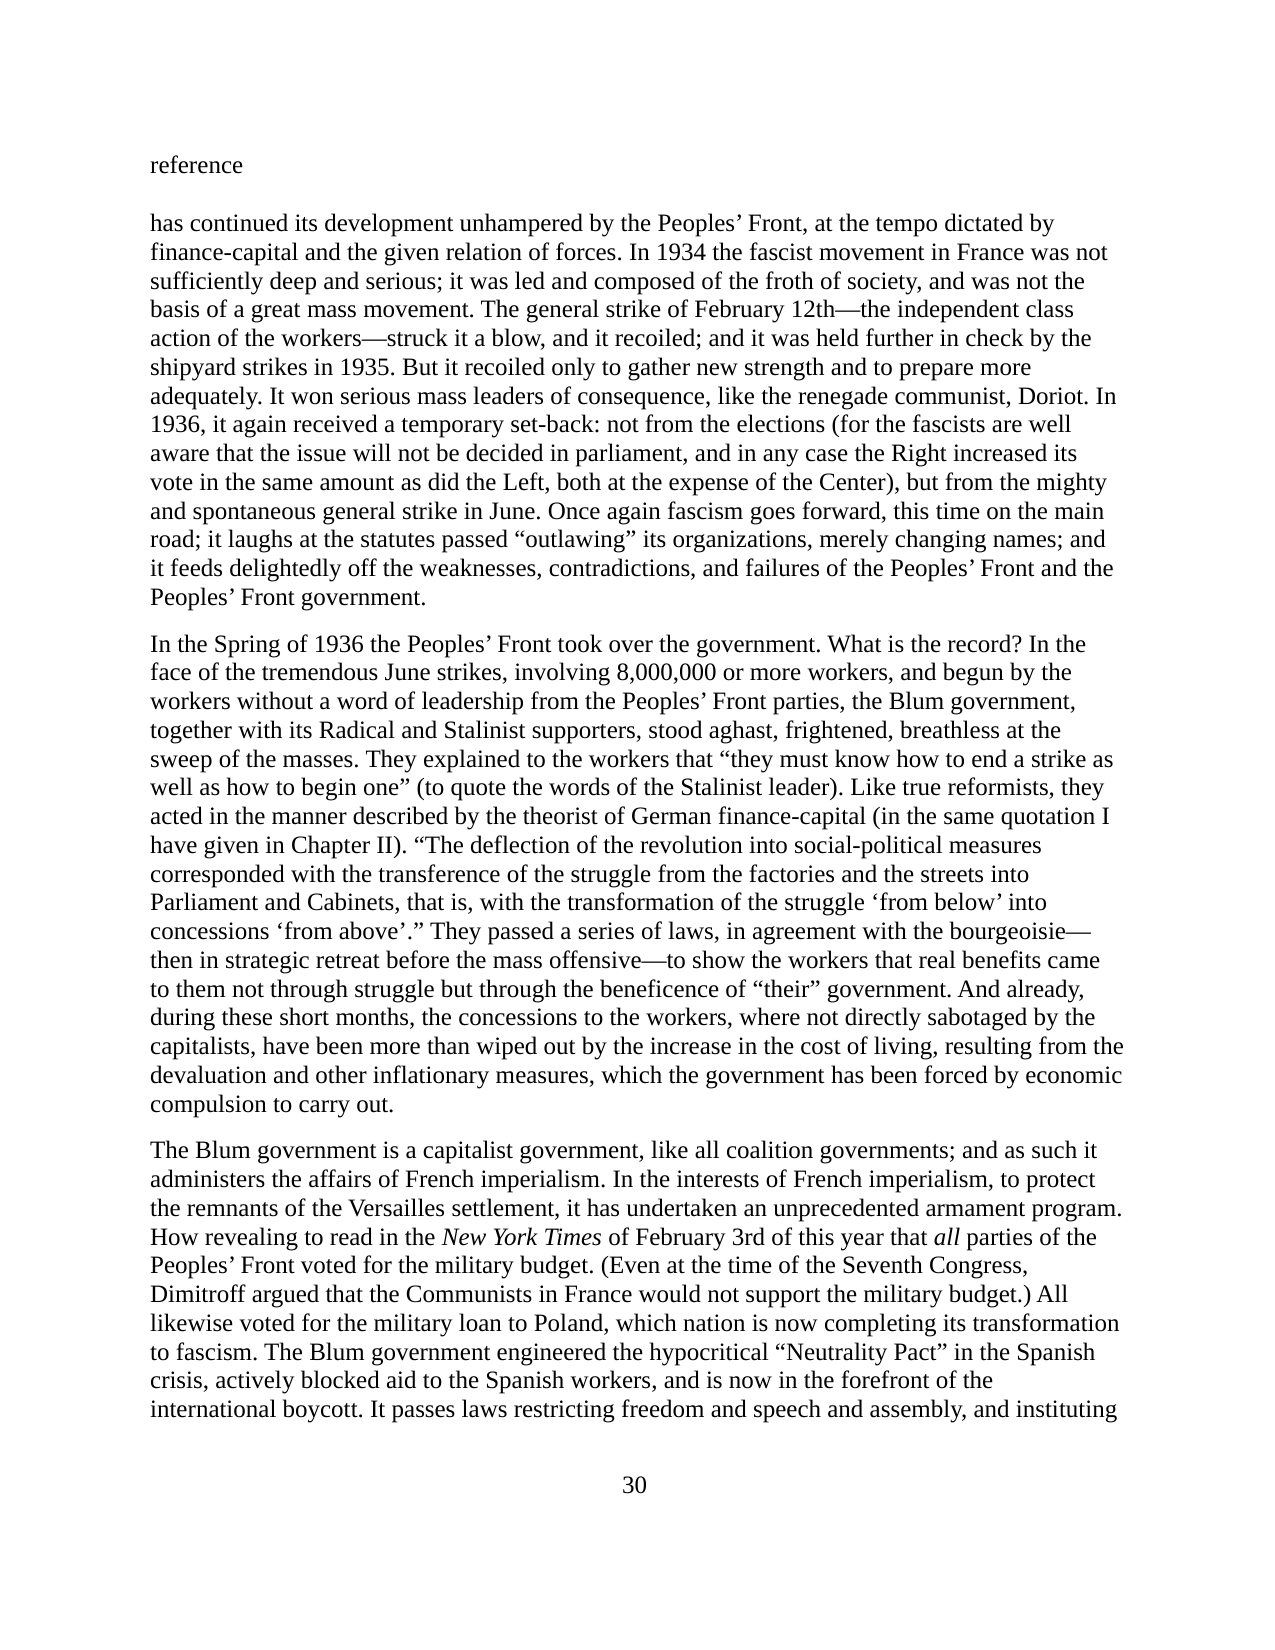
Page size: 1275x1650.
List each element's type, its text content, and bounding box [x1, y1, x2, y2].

text has continued its development unhampered by the Peoples’ Front, at the tempo dictated by finance-capital and the given relation of forces. In 1934 the fascist movement in France was not sufficiently deep and serious; it was led and composed of the froth of society, and was not the basis of a great mass movement. The general strike of February 12th—the independent class action of the workers—struck it a blow, and it recoiled; and it was held further in check by the shipyard strikes in 1935. But it recoiled only to gather new strength and to prepare more adequately. It won serious mass leaders of consequence, like the renegade communist, Doriot. In 1936, it again received a temporary set-back: not from the elections (for the fascists are well aware that the issue will not be decided in parliament, and in any case the Right increased its vote in the same amount as did the Left, both at the expense of the Center), but from the mighty and spontaneous general strike in June. Once again fascism goes forward, this time on the main road; it laughs at the statutes passed “outlawing” its organizations, merely changing names; and it feeds delightedly off the weaknesses, contradictions, and failures of the Peoples’ Front and the Peoples’ Front government. [150, 208, 1125, 611]
text In the Spring of 1936 the Peoples’ Front took over the government. What is the record? In the face of the tremendous June strikes, involving 8,000,000 or more workers, and begun by the workers without a word of leadership from the Peoples’ Front parties, the Blum government, together with its Radical and Stalinist supporters, stood aghast, frightened, breathless at the sweep of the masses. They explained to the workers that “they must know how to end a strike as well as how to begin one” (to quote the words of the Stalinist leader). Like true reformists, they acted in the manner described by the theorist of German finance-capital (in the same quotation I have given in Chapter II). “The deflection of the revolution into social-political measures corresponded with the transference of the struggle from the factories and the streets into Parliament and Cabinets, that is, with the transformation of the struggle ‘from below’ into concessions ‘from above’.” They passed a series of laws, in agreement with the bourgeoisie—then in strategic retreat before the mass offensive—to show the workers that real benefits came to them not through struggle but through the beneficence of “their” government. And already, during these short months, the concessions to the workers, where not directly sabotaged by the capitalists, have been more than wiped out by the increase in the cost of living, resulting from the devaluation and other inflationary measures, which the government has been forced by economic compulsion to carry out. [150, 629, 1125, 1117]
text The Blum government is a capitalist government, like all coalition governments; and as such it administers the affairs of French imperialism. In the interests of French imperialism, to protect the remnants of the Versailles settlement, it has undertaken an unprecedented armament program. How revealing to read in the New York Times of February 3rd of this year that all parties of the Peoples’ Front voted for the military budget. (Even at the time of the Seventh Congress, Dimitroff argued that the Communists in France would not support the military budget.) All likewise voted for the military loan to Poland, which nation is now completing its transformation to fascism. The Blum government engineered the hypocritical “Neutrality Pact” in the Spanish crisis, actively blocked aid to the Spanish workers, and is now in the forefront of the international boycott. It passes laws restricting freedom and speech and assembly, and instituting [150, 1135, 1125, 1423]
